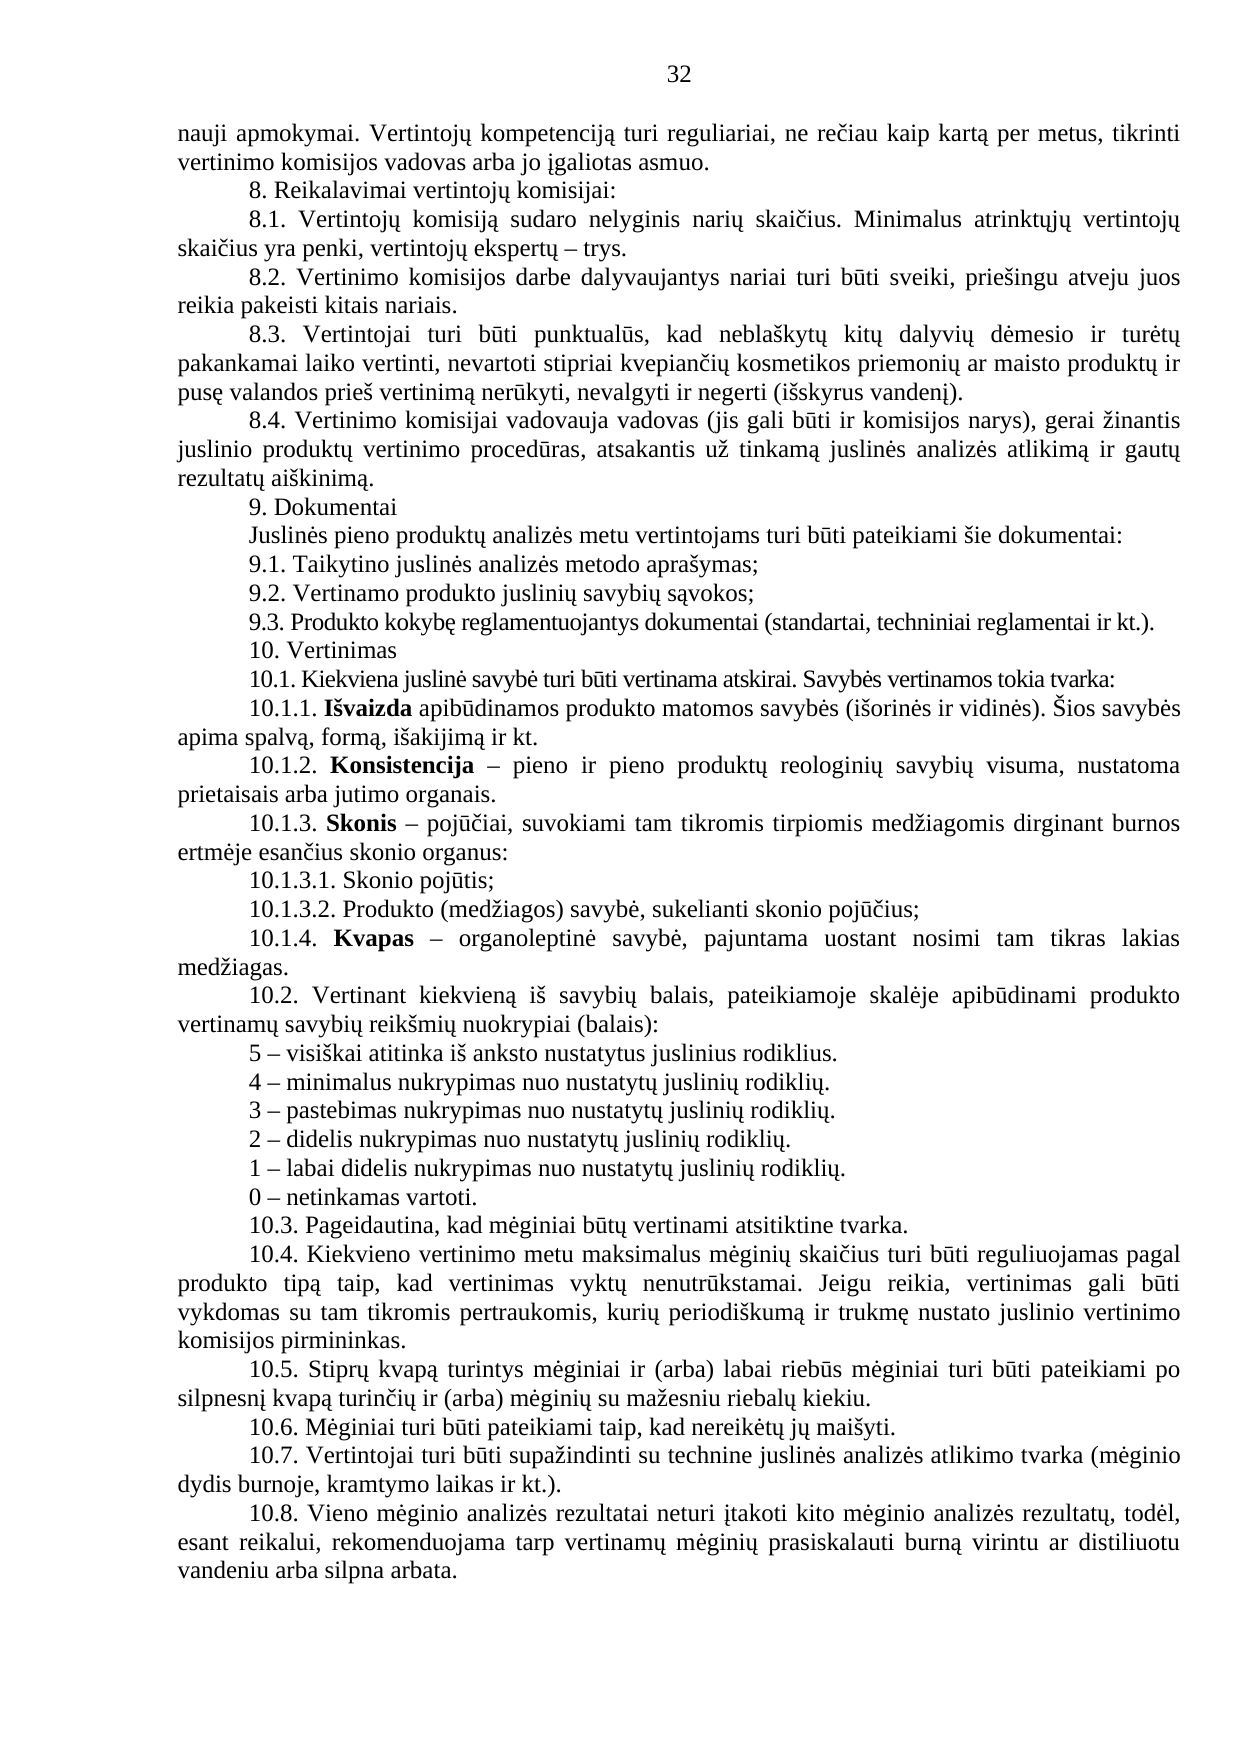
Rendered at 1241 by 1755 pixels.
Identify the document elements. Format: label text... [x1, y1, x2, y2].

text 10.8. Vieno mėginio analizės rezultatai neturi įtakoti kito mėginio analizės rezultatų, todėl, esant reikalui, rekomenduojama tarp vertinamų mėginių prasiskalauti burną virintu ar distiliuotu vandeniu arba silpna arbata. [177, 1498, 1181, 1584]
text 9. Dokumentai [177, 492, 1181, 521]
text 8.1. Vertintojų komisiją sudaro nelyginis narių skaičius. Minimalus atrinktųjų vertintojų skaičius yra penki, vertintojų ekspertų – trys. [177, 204, 1181, 262]
text 10.6. Mėginiai turi būti pateikiami taip, kad nereikėtų jų maišyti. [177, 1412, 1181, 1441]
text 10.7. Vertintojai turi būti supažindinti su technine juslinės analizės atlikimo tvarka (mėginio dydis burnoje, kramtymo laikas ir kt.). [177, 1441, 1181, 1498]
text 4 – minimalus nukrypimas nuo nustatytų juslinių rodiklių. [177, 1067, 1181, 1096]
text nauji apmokymai. Vertintojų kompetenciją turi reguliariai, ne rečiau kaip kartą per metus, tikrinti vertinimo komisijos vadovas arba jo įgaliotas asmuo. [177, 118, 1181, 176]
text 3 – pastebimas nukrypimas nuo nustatytų juslinių rodiklių. [177, 1096, 1181, 1124]
text 10.1.3.1. Skonio pojūtis; [177, 866, 1181, 894]
text 8.4. Vertinimo komisijai vadovauja vadovas (jis gali būti ir komisijos narys), gerai žinantis juslinio produktų vertinimo procedūras, atsakantis už tinkamą juslinės analizės atlikimą ir gautų rezultatų aiškinimą. [177, 406, 1181, 492]
text 10.1.3. Skonis – pojūčiai, suvokiami tam tikromis tirpiomis medžiagomis dirginant burnos ertmėje esančius skonio organus: [177, 808, 1181, 866]
text 1 – labai didelis nukrypimas nuo nustatytų juslinių rodiklių. [177, 1153, 1181, 1182]
text 8.2. Vertinimo komisijos darbe dalyvaujantys nariai turi būti sveiki, priešingu atveju juos reikia pakeisti kitais nariais. [177, 262, 1181, 319]
text 10.1.2. Konsistencija – pieno ir pieno produktų reologinių savybių visuma, nustatoma prietaisais arba jutimo organais. [177, 751, 1181, 808]
text 5 – visiškai atitinka iš anksto nustatytus juslinius rodiklius. [177, 1038, 1181, 1067]
text 10.5. Stiprų kvapą turintys mėginiai ir (arba) labai riebūs mėginiai turi būti pateikiami po silpnesnį kvapą turinčių ir (arba) mėginių su mažesniu riebalų kiekiu. [177, 1354, 1181, 1412]
text 10.3. Pageidautina, kad mėginiai būtų vertinami atsitiktine tvarka. [177, 1211, 1181, 1239]
text 10.1.4. Kvapas – organoleptinė savybė, pajuntama uostant nosimi tam tikras lakias medžiagas. [177, 923, 1181, 981]
text 9.3. Produkto kokybę reglamentuojantys dokumentai (standartai, techniniai reglamentai ir kt.). [177, 607, 1181, 636]
text 9.1. Taikytino juslinės analizės metodo aprašymas; [177, 549, 1181, 578]
text Juslinės pieno produktų analizės metu vertintojams turi būti pateikiami šie dokumentai: [177, 521, 1181, 549]
text 10.4. Kiekvieno vertinimo metu maksimalus mėginių skaičius turi būti reguliuojamas pagal produkto tipą taip, kad vertinimas vyktų nenutrūkstamai. Jeigu reikia, vertinimas gali būti vykdomas su tam tikromis pertraukomis, kurių periodiškumą ir trukmę nustato juslinio vertinimo komisijos pirmininkas. [177, 1239, 1181, 1354]
text 10.2. Vertinant kiekvieną iš savybių balais, pateikiamoje skalėje apibūdinami produkto vertinamų savybių reikšmių nuokrypiai (balais): [177, 981, 1181, 1038]
text 10.1.1. Išvaizda apibūdinamos produkto matomos savybės (išorinės ir vidinės). Šios savybės apima spalvą, formą, išakijimą ir kt. [177, 693, 1181, 751]
text 8.3. Vertintojai turi būti punktualūs, kad neblaškytų kitų dalyvių dėmesio ir turėtų pakankamai laiko vertinti, nevartoti stipriai kvepiančių kosmetikos priemonių ar maisto produktų ir pusę valandos prieš vertinimą nerūkyti, nevalgyti ir negerti (išskyrus vandenį). [177, 319, 1181, 406]
text 2 – didelis nukrypimas nuo nustatytų juslinių rodiklių. [177, 1124, 1181, 1153]
text 10.1. Kiekviena juslinė savybė turi būti vertinama atskirai. Savybės vertinamos tokia tvarka: [177, 664, 1181, 693]
text 8. Reikalavimai vertintojų komisijai: [177, 176, 1181, 204]
text 0 – netinkamas vartoti. [177, 1182, 1181, 1211]
text 9.2. Vertinamo produkto juslinių savybių sąvokos; [177, 578, 1181, 607]
text 10. Vertinimas [177, 636, 1181, 664]
text 10.1.3.2. Produkto (medžiagos) savybė, sukelianti skonio pojūčius; [177, 894, 1181, 923]
